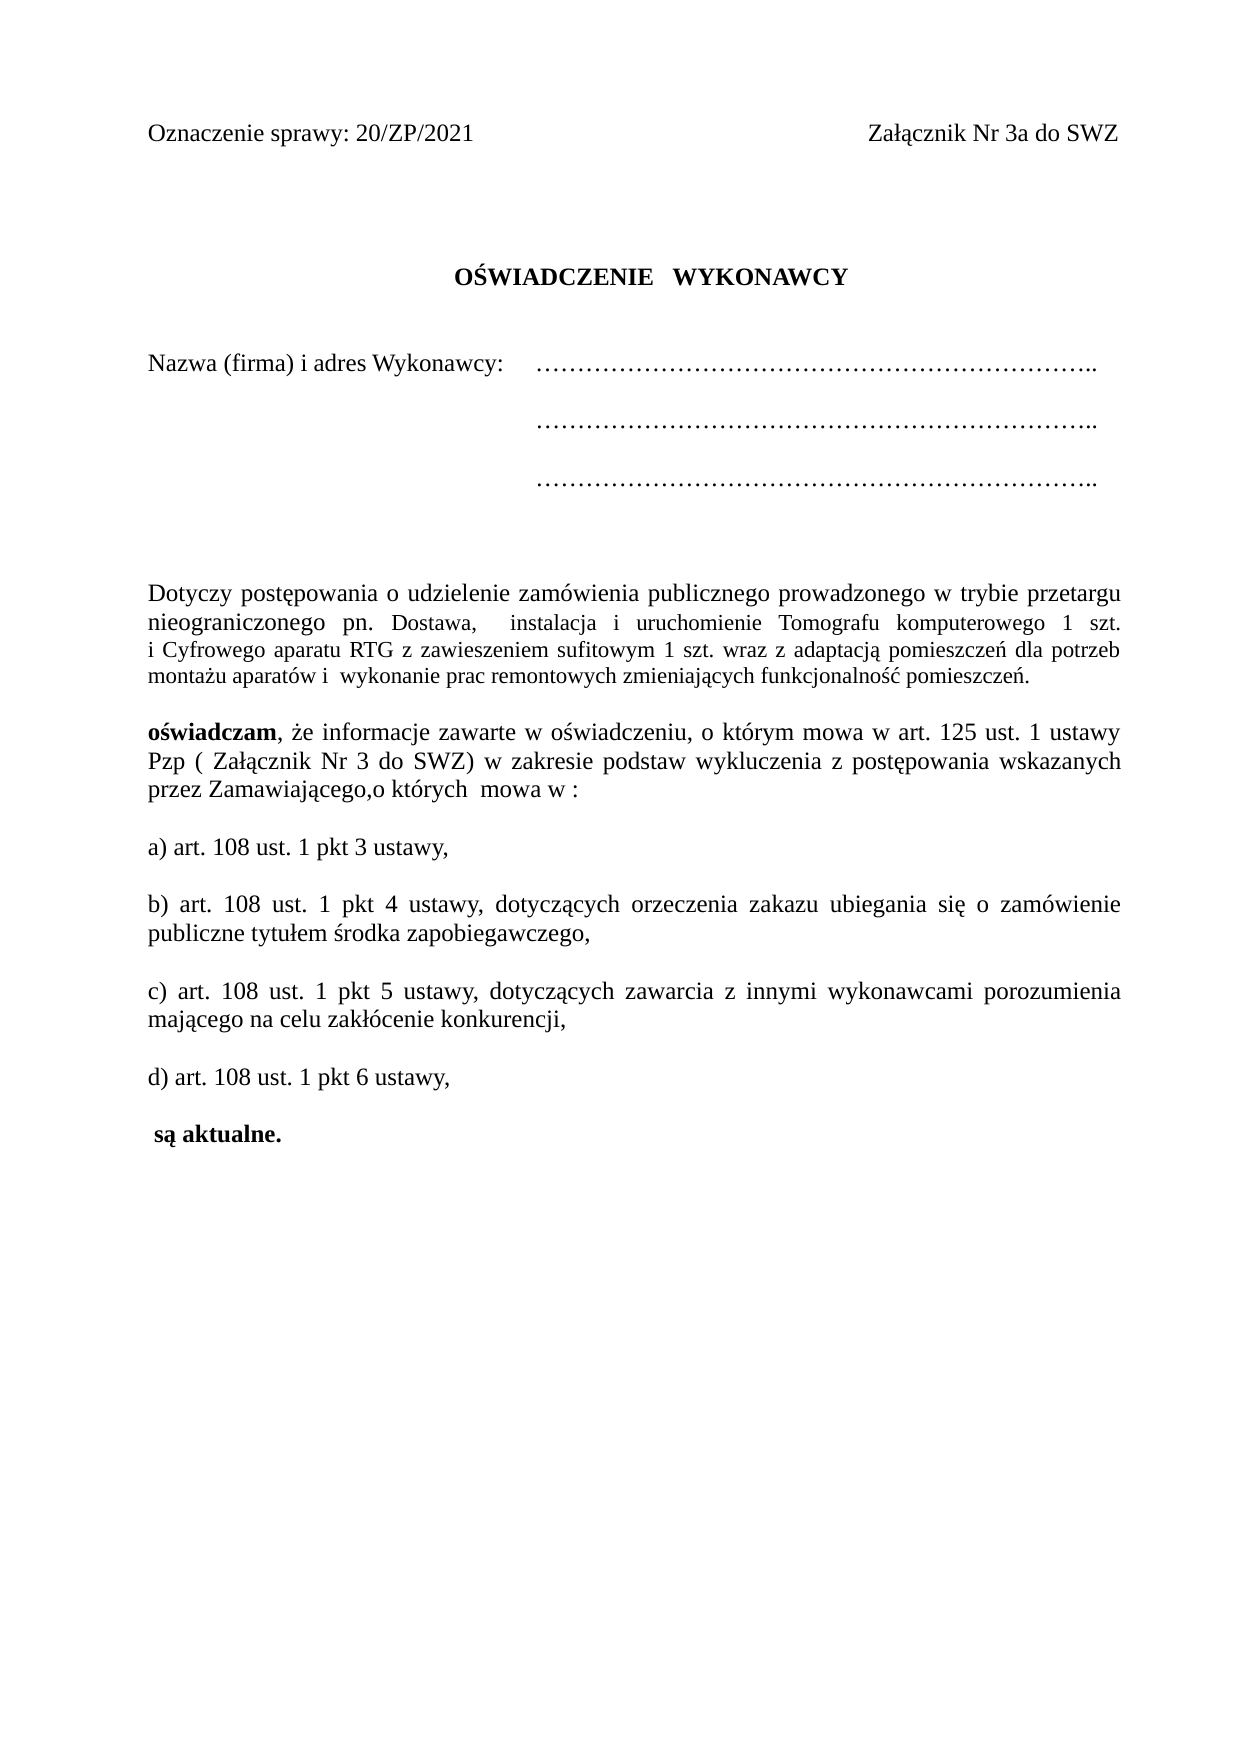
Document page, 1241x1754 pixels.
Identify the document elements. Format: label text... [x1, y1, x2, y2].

text b) art. 108 ust. 1 pkt 4 ustawy, dotyczących orzeczenia zakazu ubiegania się o zamówienie publiczne tytułem środka zapobiegawczego, [148, 889, 1122, 947]
text a) art. 108 ust. 1 pkt 3 ustawy, [148, 832, 1122, 861]
text ………………………………………………………….. [148, 463, 1122, 492]
text ………………………………………………………….. [148, 406, 1122, 434]
text OŚWIADCZENIE WYKONAWCY [148, 262, 1122, 291]
text oświadczam, że informacje zawarte w oświadczeniu, o którym mowa w art. 125 ust. 1 ustawy Pzp ( Załącznik Nr 3 do SWZ) w zakresie podstaw wykluczenia z postępowania wskazanych przez Zamawiającego,o których mowa w : [148, 717, 1122, 803]
text Nazwa (firma) i adres Wykonawcy: ………………………………………………………….. [148, 348, 1122, 377]
text są aktualne. [148, 1119, 1122, 1148]
text c) art. 108 ust. 1 pkt 5 ustawy, dotyczących zawarcia z innymi wykonawcami porozumienia mającego na celu zakłócenie konkurencji, [148, 976, 1122, 1033]
text Dotyczy postępowania o udzielenie zamówienia publicznego prowadzonego w trybie przetargu nieograniczonego pn. Dostawa, instalacja i uruchomienie Tomografu komputerowego 1 szt. i Cyfrowego aparatu RTG z zawieszeniem sufitowym 1 szt. wraz z adaptacją pomieszczeń dla potrzeb montażu aparatów i wykonanie prac remontowych zmieniających funkcjonalność pomieszczeń. [148, 578, 1122, 688]
text Oznaczenie sprawy: 20/ZP/2021 Załącznik Nr 3a do SWZ [148, 118, 1122, 147]
text d) art. 108 ust. 1 pkt 6 ustawy, [148, 1062, 1122, 1091]
